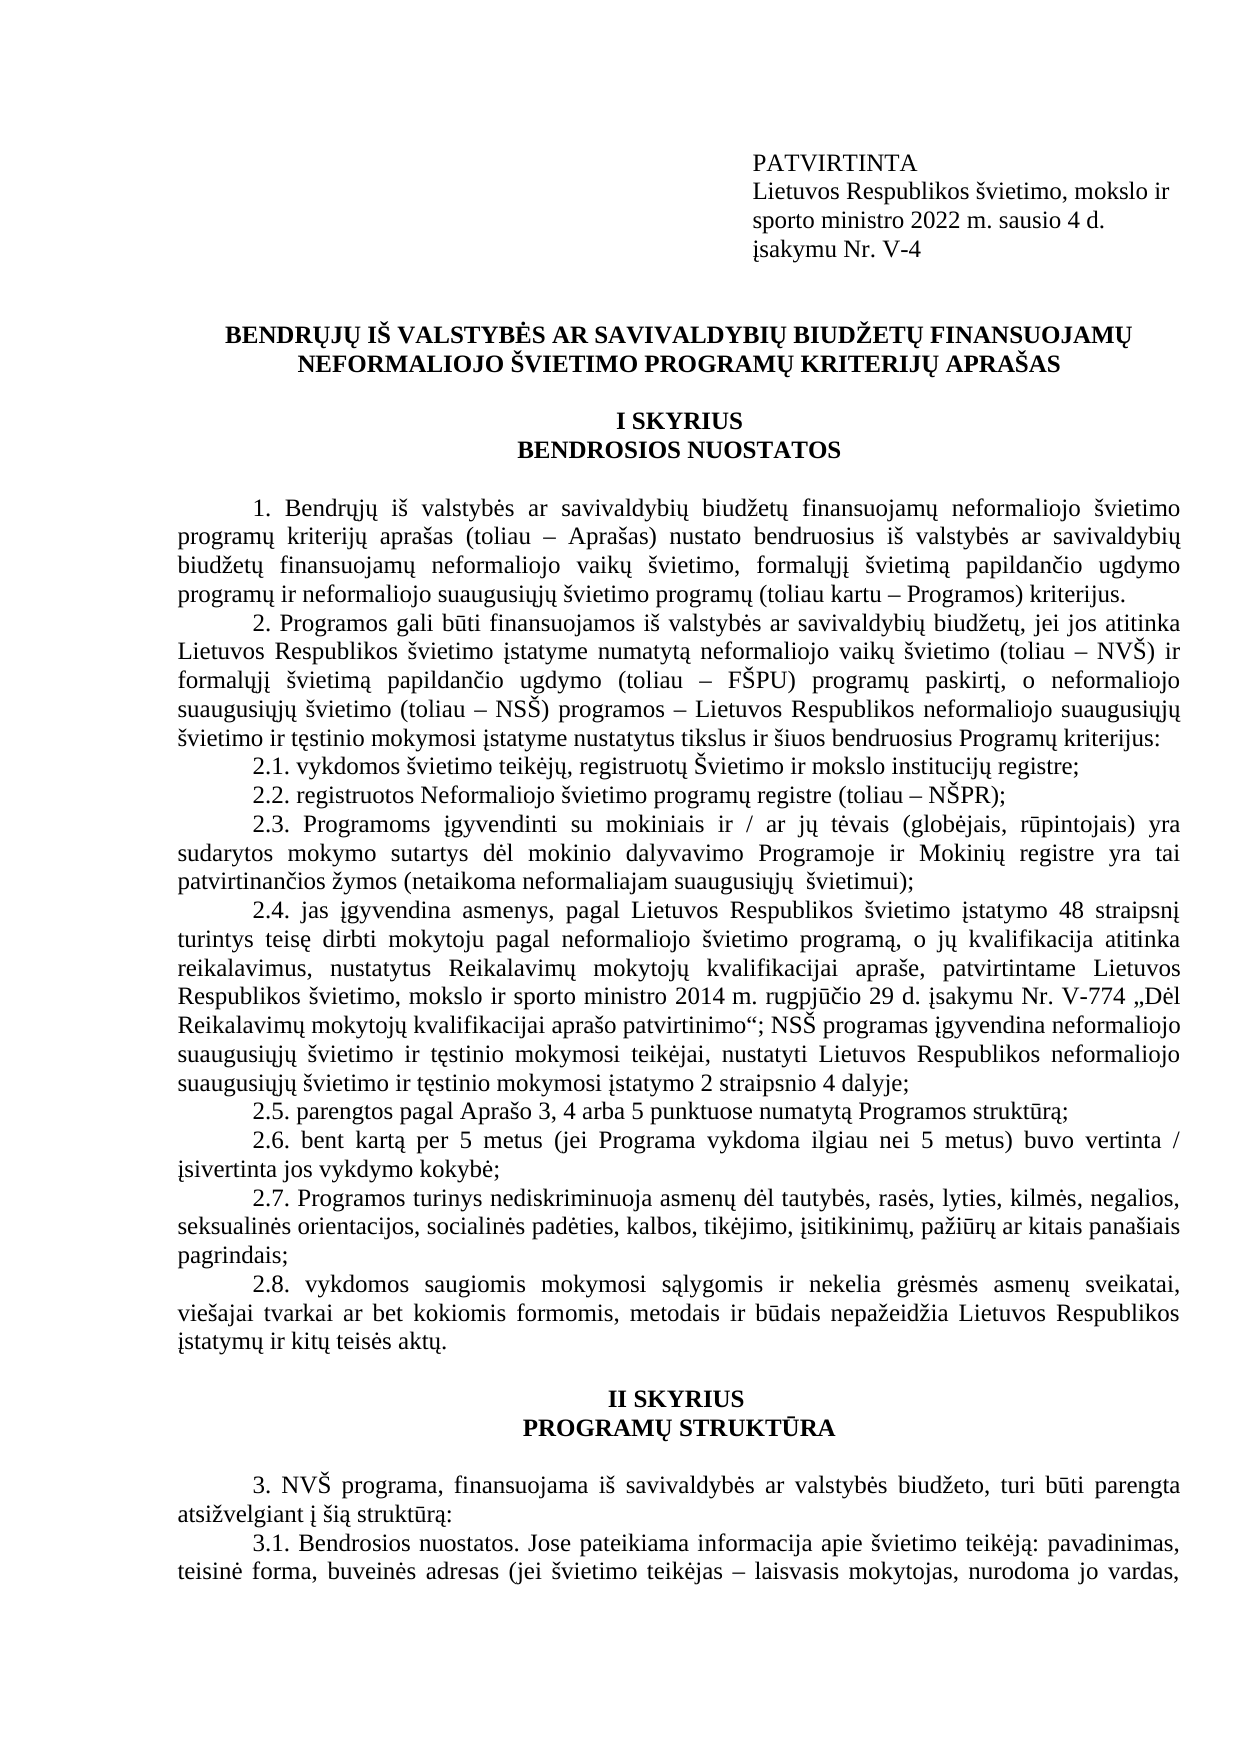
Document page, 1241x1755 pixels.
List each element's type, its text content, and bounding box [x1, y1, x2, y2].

text PATVIRTINTA [617, 148, 1181, 176]
text 3. NVŠ programa, finansuojama iš savivaldybės ar valstybės biudžeto, turi būti parengta atsižvelgiant į šią struktūrą: [177, 1470, 1181, 1528]
text 3.1. Bendrosios nuostatos. Jose pateikiama informacija apie švietimo teikėją: pavadinimas, teisinė forma, buveinės adresas (jei švietimo teikėjas – laisvasis mokytojas, nurodoma jo vardas, [177, 1528, 1181, 1585]
text 2.4. jas įgyvendina asmenys, pagal Lietuvos Respublikos švietimo įstatymo 48 straipsnį turintys teisę dirbti mokytoju pagal neformaliojo švietimo programą, o jų kvalifikacija atitinka reikalavimus, nustatytus Reikalavimų mokytojų kvalifikacijai apraše, patvirtintame Lietuvos Respublikos švietimo, mokslo ir sporto ministro 2014 m. rugpjūčio 29 d. įsakymu Nr. V-774 „Dėl Reikalavimų mokytojų kvalifikacijai aprašo patvirtinimo“; NSŠ programas įgyvendina neformaliojo suaugusiųjų švietimo ir tęstinio mokymosi teikėjai, nustatyti Lietuvos Respublikos neformaliojo suaugusiųjų švietimo ir tęstinio mokymosi įstatymo 2 straipsnio 4 dalyje; [177, 895, 1181, 1096]
text sporto ministro 2022 m. sausio 4 d. [752, 205, 1181, 234]
text I SKYRIUS [177, 406, 1181, 435]
text II SKYRIUS [177, 1384, 1181, 1413]
text 2.8. vykdomos saugiomis mokymosi sąlygomis ir nekelia grėsmės asmenų sveikatai, viešajai tvarkai ar bet kokiomis formomis, metodais ir būdais nepažeidžia Lietuvos Respublikos įstatymų ir kitų teisės aktų. [177, 1269, 1181, 1355]
text 2.1. vykdomos švietimo teikėjų, registruotų Švietimo ir mokslo institucijų registre; [177, 751, 1181, 780]
text Lietuvos Respublikos švietimo, mokslo ir [752, 176, 1181, 205]
text PROGRAMŲ STRUKTŪRA [177, 1413, 1181, 1441]
text 2. Programos gali būti finansuojamos iš valstybės ar savivaldybių biudžetų, jei jos atitinka Lietuvos Respublikos švietimo įstatyme numatytą neformaliojo vaikų švietimo (toliau – NVŠ) ir formalųjį švietimą papildančio ugdymo (toliau – FŠPU) programų paskirtį, o neformaliojo suaugusiųjų švietimo (toliau – NSŠ) programos – Lietuvos Respublikos neformaliojo suaugusiųjų švietimo ir tęstinio mokymosi įstatyme nustatytus tikslus ir šiuos bendruosius Programų kriterijus: [177, 608, 1181, 751]
text BENDROSIOS NUOSTATOS [177, 435, 1181, 464]
text 2.2. registruotos Neformaliojo švietimo programų registre (toliau – NŠPR); [177, 780, 1181, 809]
text 2.7. Programos turinys nediskriminuoja asmenų dėl tautybės, rasės, lyties, kilmės, negalios, seksualinės orientacijos, socialinės padėties, kalbos, tikėjimo, įsitikinimų, pažiūrų ar kitais panašiais pagrindais; [177, 1183, 1181, 1269]
text 2.3. Programoms įgyvendinti su mokiniais ir / ar jų tėvais (globėjais, rūpintojais) yra sudarytos mokymo sutartys dėl mokinio dalyvavimo Programoje ir Mokinių registre yra tai patvirtinančios žymos (netaikoma neformaliajam suaugusiųjų švietimui); [177, 809, 1181, 895]
text įsakymu Nr. V-4 [752, 234, 1181, 263]
text 1. Bendrųjų iš valstybės ar savivaldybių biudžetų finansuojamų neformaliojo švietimo programų kriterijų aprašas (toliau – Aprašas) nustato bendruosius iš valstybės ar savivaldybių biudžetų finansuojamų neformaliojo vaikų švietimo, formalųjį švietimą papildančio ugdymo programų ir neformaliojo suaugusiųjų švietimo programų (toliau kartu – Programos) kriterijus. [177, 493, 1181, 608]
text 2.5. parengtos pagal Aprašo 3, 4 arba 5 punktuose numatytą Programos struktūrą; [177, 1096, 1181, 1125]
text BENDRŲJŲ IŠ VALSTYBĖS AR SAVIVALDYBIŲ BIUDŽETŲ FINANSUOJAMŲ NEFORMALIOJO ŠVIETIMO PROGRAMŲ KRITERIJŲ APRAŠAS [177, 320, 1181, 378]
text 2.6. bent kartą per 5 metus (jei Programa vykdoma ilgiau nei 5 metus) buvo vertinta / įsivertinta jos vykdymo kokybė; [177, 1125, 1181, 1183]
